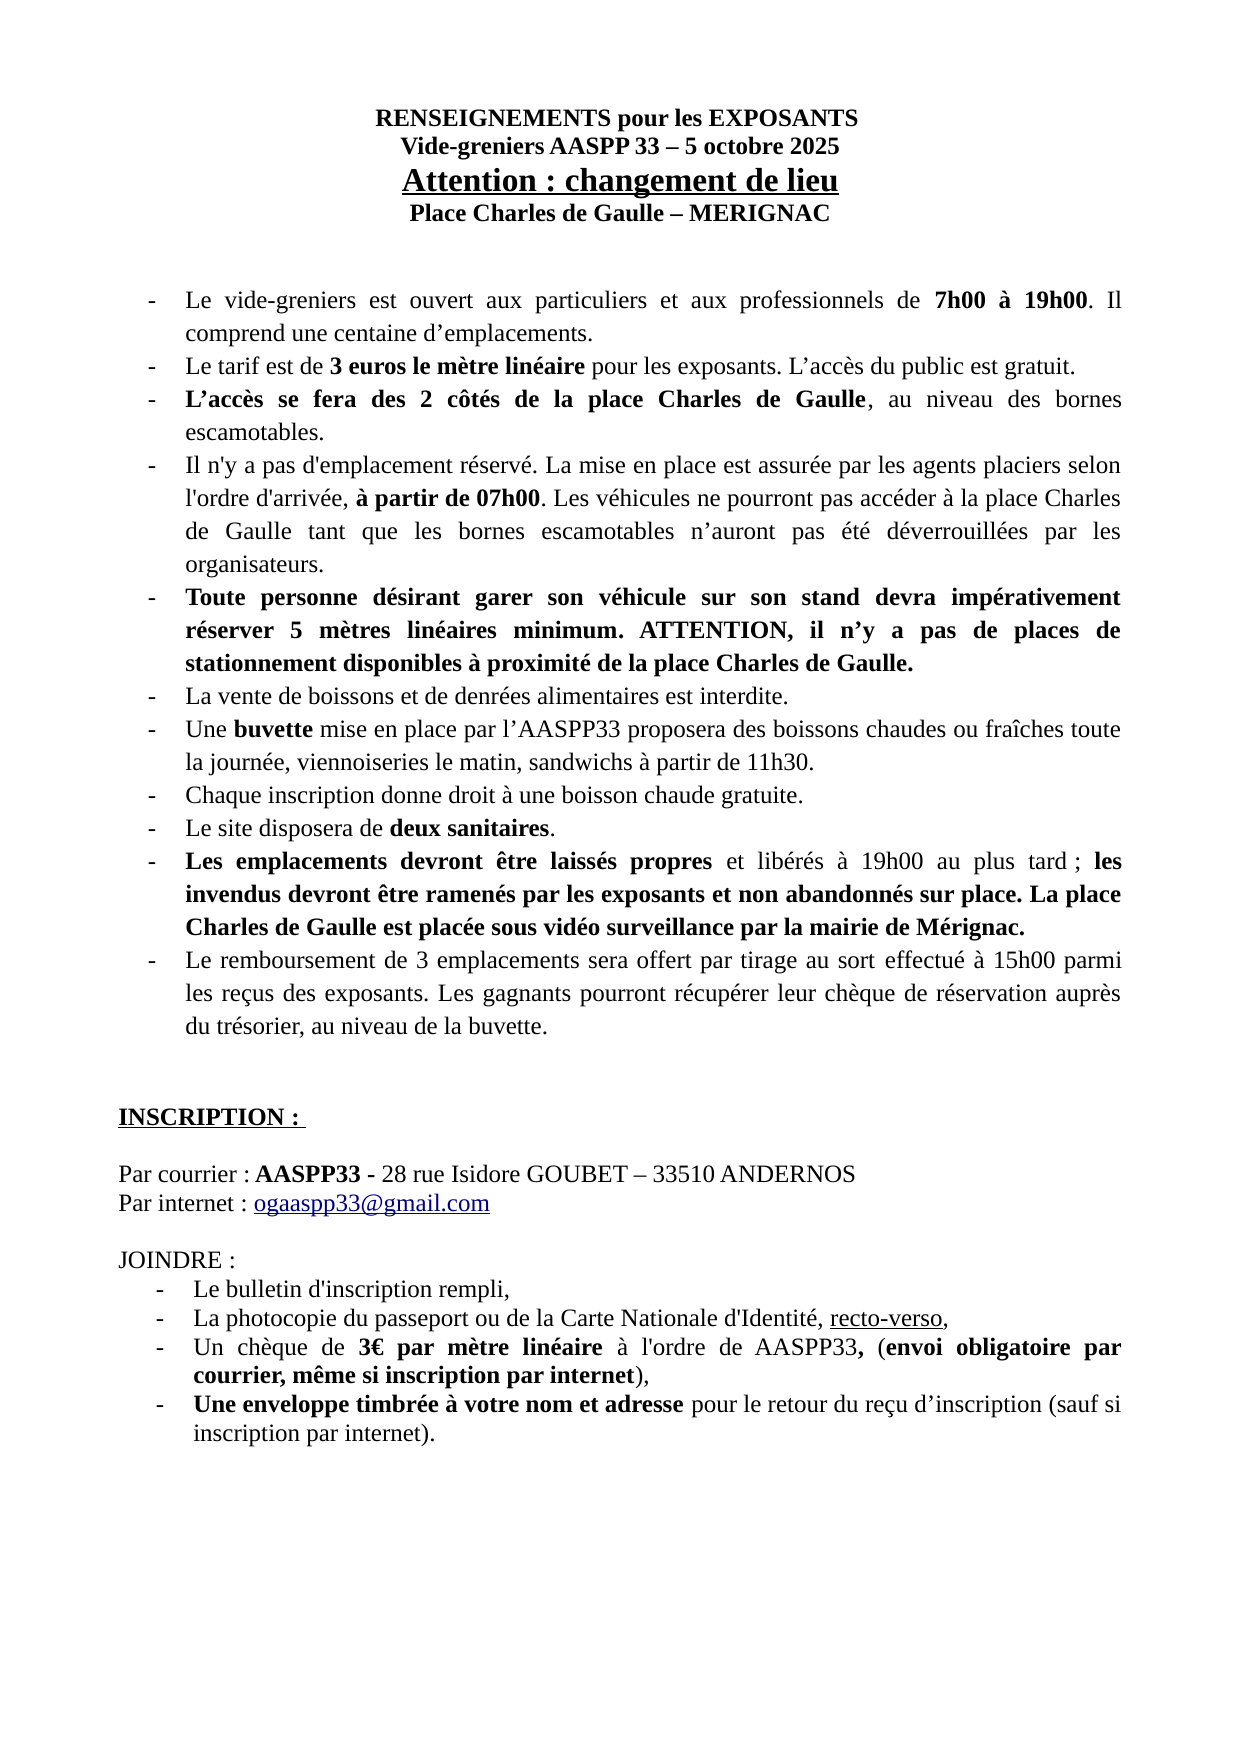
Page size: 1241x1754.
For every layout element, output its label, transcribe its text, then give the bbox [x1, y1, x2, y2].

text RENSEIGNEMENTS pour les EXPOSANTS [118, 103, 1122, 131]
list Le site disposera de deux sanitaires. [148, 813, 1122, 842]
list Un chèque de 3€ par mètre linéaire à l'ordre de AASPP33, (envoi obligatoire par courrier, même si inscription par internet), [156, 1332, 1122, 1389]
text Vide-greniers AASPP 33 – 5 octobre 2025 [118, 131, 1122, 160]
text Par internet : ogaaspp33@gmail.com [118, 1188, 1122, 1217]
list Le vide-greniers est ouvert aux particuliers et aux professionnels de 7h00 à 19h00. Il comprend une centaine d’emplacements. [148, 285, 1122, 346]
list Le remboursement de 3 emplacements sera offert par tirage au sort effectué à 15h00 parmi les reçus des exposants. Les gagnants pourront récupérer leur chèque de réservation auprès du trésorier, au niveau de la buvette. [148, 945, 1122, 1040]
list Le tarif est de 3 euros le mètre linéaire pour les exposants. L’accès du public est gratuit. [148, 351, 1122, 379]
list Une buvette mise en place par l’AASPP33 proposera des boissons chaudes ou fraîches toute la journée, viennoiseries le matin, sandwichs à partir de 11h30. [148, 714, 1122, 776]
list La vente de boissons et de denrées alimentaires est interdite. [148, 681, 1122, 710]
list Toute personne désirant garer son véhicule sur son stand devra impérativement réserver 5 mètres linéaires minimum. ATTENTION, il n’y a pas de places de stationnement disponibles à proximité de la place Charles de Gaulle. [148, 582, 1122, 677]
list L’accès se fera des 2 côtés de la place Charles de Gaulle, au niveau des bornes escamotables. [148, 384, 1122, 446]
text Place Charles de Gaulle – MERIGNAC [118, 198, 1122, 227]
list Les emplacements devront être laissés propres et libérés à 19h00 au plus tard ; les invendus devront être ramenés par les exposants et non abandonnés sur place. La place Charles de Gaulle est placée sous vidéo surveillance par la mairie de Mérignac. [148, 846, 1122, 941]
text JOINDRE : [118, 1245, 1122, 1274]
text Attention : changement de lieu [118, 160, 1122, 198]
text INSCRIPTION : [118, 1102, 1122, 1130]
list La photocopie du passeport ou de la Carte Nationale d'Identité, recto-verso, [156, 1303, 1122, 1332]
list Il n'y a pas d'emplacement réservé. La mise en place est assurée par les agents placiers selon l'ordre d'arrivée, à partir de 07h00. Les véhicules ne pourront pas accéder à la place Charles de Gaulle tant que les bornes escamotables n’auront pas été déverrouillées par les organisateurs. [148, 450, 1122, 578]
list Chaque inscription donne droit à une boisson chaude gratuite. [148, 780, 1122, 809]
list Le bulletin d'inscription rempli, [156, 1274, 1122, 1303]
text Par courrier : AASPP33 - 28 rue Isidore GOUBET – 33510 ANDERNOS [118, 1159, 1122, 1188]
list Une enveloppe timbrée à votre nom et adresse pour le retour du reçu d’inscription (sauf si inscription par internet). [156, 1389, 1122, 1447]
